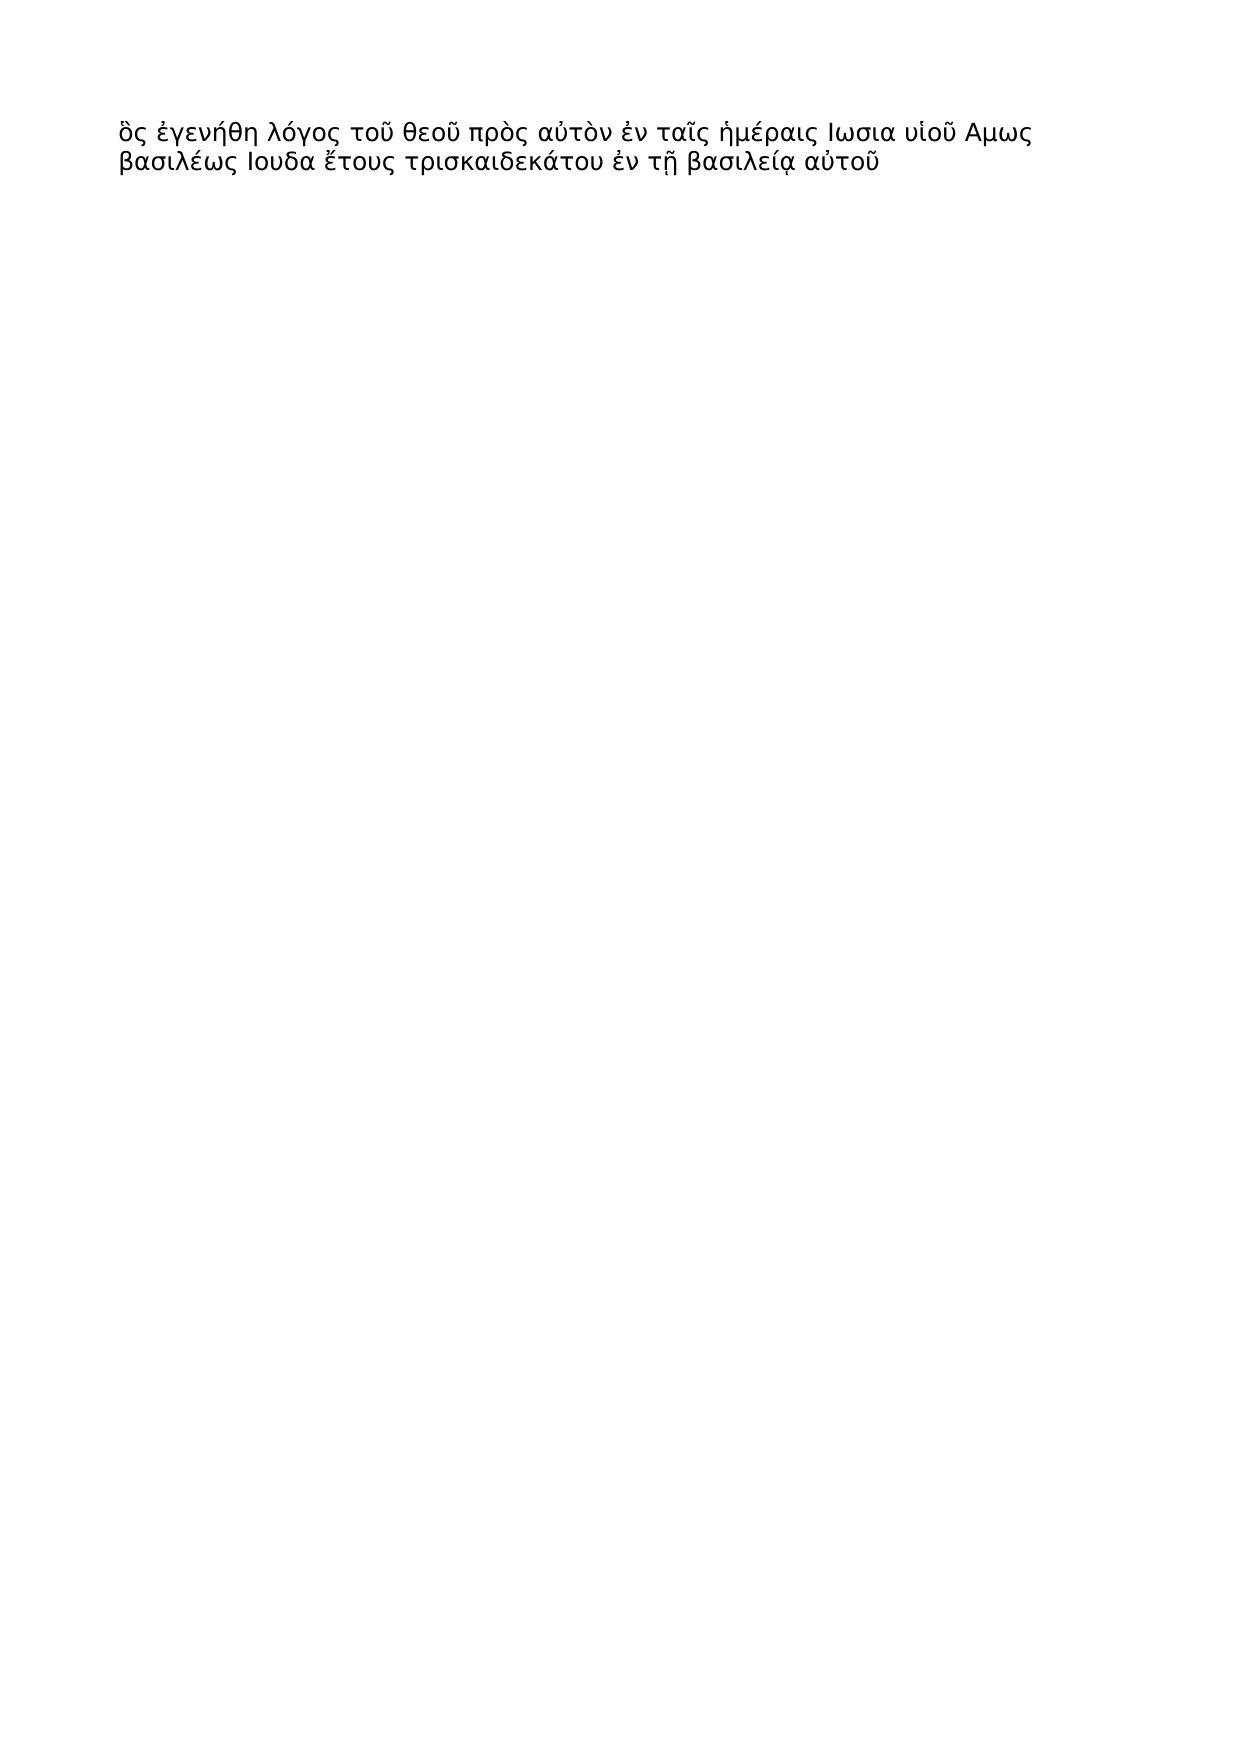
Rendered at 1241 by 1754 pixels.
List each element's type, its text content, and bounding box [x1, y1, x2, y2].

text ὃς ἐγενήθη λόγος τοῦ θεοῦ πρὸς αὐτὸν ἐν ταῖς ἡμέραις Ιωσια υἱοῦ Αμως βασιλέως Ιουδα ἔτους τρισκαιδεκάτου ἐν τῇ βασιλείᾳ αὐτοῦ [118, 118, 1122, 176]
